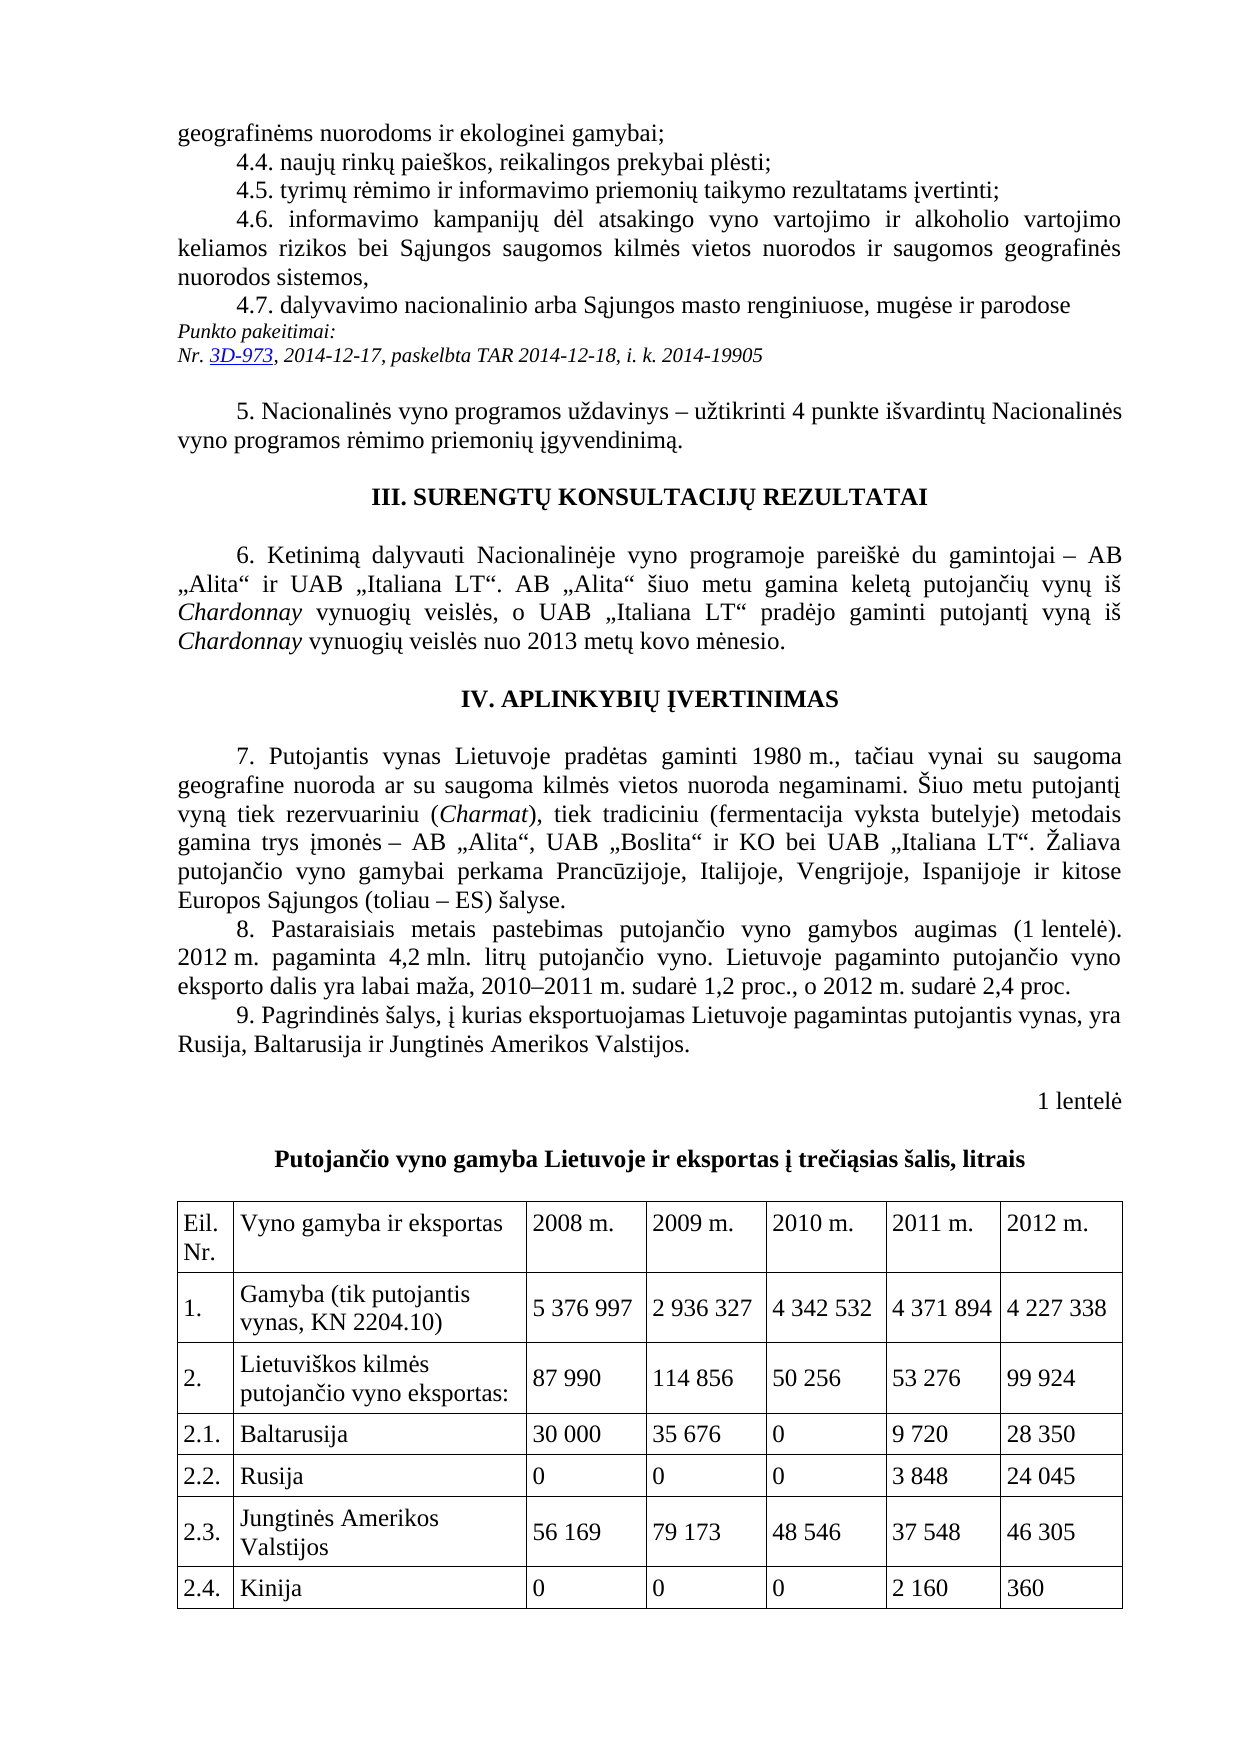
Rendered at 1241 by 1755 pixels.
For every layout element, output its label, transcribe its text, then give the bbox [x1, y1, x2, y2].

text geografinėms nuorodoms ir ekologinei gamybai; [177, 118, 1122, 147]
text 5. Nacionalinės vyno programos uždavinys – užtikrinti 4 punkte išvardintų Nacionalinės vyno programos rėmimo priemonių įgyvendinimą. [177, 396, 1122, 454]
table_cell 360 [1001, 1567, 1122, 1608]
table_header 2012 m. [1001, 1202, 1122, 1272]
table_cell 0 [527, 1567, 646, 1608]
text IV. APLINKYBIŲ ĮVERTINIMAS [177, 684, 1122, 712]
table_cell Kinija [234, 1567, 526, 1608]
table_cell 99 924 [1001, 1343, 1122, 1412]
table_cell 37 548 [887, 1497, 1000, 1566]
text 1 lentelė [177, 1086, 1122, 1115]
table_cell 56 169 [527, 1497, 646, 1566]
table_cell Gamyba (tik putojantis vynas, KN 2204.10) [234, 1273, 526, 1342]
text 4.4. naujų rinkų paieškos, reikalingos prekybai plėsti; [177, 147, 1122, 176]
table_cell 0 [527, 1455, 646, 1496]
table_header 2010 m. [767, 1202, 886, 1272]
table_cell 0 [767, 1414, 886, 1454]
table_cell 2.2. [178, 1455, 233, 1496]
table_cell 79 173 [647, 1497, 766, 1566]
text Nr. 3D-973, 2014-12-17, paskelbta TAR 2014-12-18, i. k. 2014-19905 [177, 343, 1122, 367]
text 6. Ketinimą dalyvauti Nacionalinėje vyno programoje pareiškė du gamintojai – AB „Alita“ ir UAB „Italiana LT“. AB „Alita“ šiuo metu gamina keletą putojančių vynų iš Chardonnay vynuogių veislės, o UAB „Italiana LT“ pradėjo gaminti putojantį vyną iš Chardonnay vynuogių veislės nuo 2013 metų kovo mėnesio. [177, 540, 1122, 655]
table_header Eil. Nr. [178, 1202, 233, 1272]
text 4.5. tyrimų rėmimo ir informavimo priemonių taikymo rezultatams įvertinti; [177, 176, 1122, 204]
table_header 2008 m. [527, 1202, 646, 1272]
table_cell Jungtinės Amerikos Valstijos [234, 1497, 526, 1566]
table_cell 50 256 [767, 1343, 886, 1412]
table_cell 0 [647, 1455, 766, 1496]
table_cell 0 [767, 1455, 886, 1496]
table_header Vyno gamyba ir eksportas [234, 1202, 526, 1272]
table_cell 114 856 [647, 1343, 766, 1412]
table_cell Baltarusija [234, 1414, 526, 1454]
table_cell 4 342 532 [767, 1273, 886, 1342]
table_cell 3 848 [887, 1455, 1000, 1496]
table_cell 0 [647, 1567, 766, 1608]
table_cell Lietuviškos kilmės putojančio vyno eksportas: [234, 1343, 526, 1412]
table_cell 2.3. [178, 1497, 233, 1566]
table_cell 2. [178, 1343, 233, 1412]
table_cell 9 720 [887, 1414, 1000, 1454]
table_cell 0 [767, 1567, 886, 1608]
table_header 2011 m. [887, 1202, 1000, 1272]
text III. SURENGTŲ KONSULTACIJŲ REZULTATAI [177, 482, 1122, 511]
table_header 2009 m. [647, 1202, 766, 1272]
table_cell 46 305 [1001, 1497, 1122, 1566]
text 4.6. informavimo kampanijų dėl atsakingo vyno vartojimo ir alkoholio vartojimo keliamos rizikos bei Sąjungos saugomos kilmės vietos nuorodos ir saugomos geografinės nuorodos sistemos, [177, 204, 1122, 291]
table_cell 48 546 [767, 1497, 886, 1566]
table_cell 30 000 [527, 1414, 646, 1454]
table_cell 2 160 [887, 1567, 1000, 1608]
text Punkto pakeitimai: [177, 319, 1122, 343]
table_cell 1. [178, 1273, 233, 1342]
table_cell 4 227 338 [1001, 1273, 1122, 1342]
table_cell 4 371 894 [887, 1273, 1000, 1342]
table_cell 87 990 [527, 1343, 646, 1412]
text 7. Putojantis vynas Lietuvoje pradėtas gaminti 1980 m., tačiau vynai su saugoma geografine nuoroda ar su saugoma kilmės vietos nuoroda negaminami. Šiuo metu putojantį vyną tiek rezervuariniu (Charmat), tiek tradiciniu (fermentacija vyksta butelyje) metodais gamina trys įmonės – AB „Alita“, UAB „Boslita“ ir KO bei UAB „Italiana LT“. Žaliava putojančio vyno gamybai perkama Prancūzijoje, Italijoje, Vengrijoje, Ispanijoje ir kitose Europos Sąjungos (toliau – ES) šalyse. [177, 741, 1122, 914]
text Putojančio vyno gamyba Lietuvoje ir eksportas į trečiąsias šalis, litrais [177, 1144, 1122, 1172]
table_cell 28 350 [1001, 1414, 1122, 1454]
table_cell 35 676 [647, 1414, 766, 1454]
table_cell 53 276 [887, 1343, 1000, 1412]
table_cell 2 936 327 [647, 1273, 766, 1342]
text 9. Pagrindinės šalys, į kurias eksportuojamas Lietuvoje pagamintas putojantis vynas, yra Rusija, Baltarusija ir Jungtinės Amerikos Valstijos. [177, 1000, 1122, 1057]
table_cell 2.1. [178, 1414, 233, 1454]
text 4.7. dalyvavimo nacionalinio arba Sąjungos masto renginiuose, mugėse ir parodose [177, 291, 1122, 319]
text 8. Pastaraisiais metais pastebimas putojančio vyno gamybos augimas (1 lentelė). 2012 m. pagaminta 4,2 mln. litrų putojančio vyno. Lietuvoje pagaminto putojančio vyno eksporto dalis yra labai maža, 2010–2011 m. sudarė 1,2 proc., o 2012 m. sudarė 2,4 proc. [177, 914, 1122, 1000]
table_cell 24 045 [1001, 1455, 1122, 1496]
table_cell Rusija [234, 1455, 526, 1496]
table_cell 5 376 997 [527, 1273, 646, 1342]
table_cell 2.4. [178, 1567, 233, 1608]
